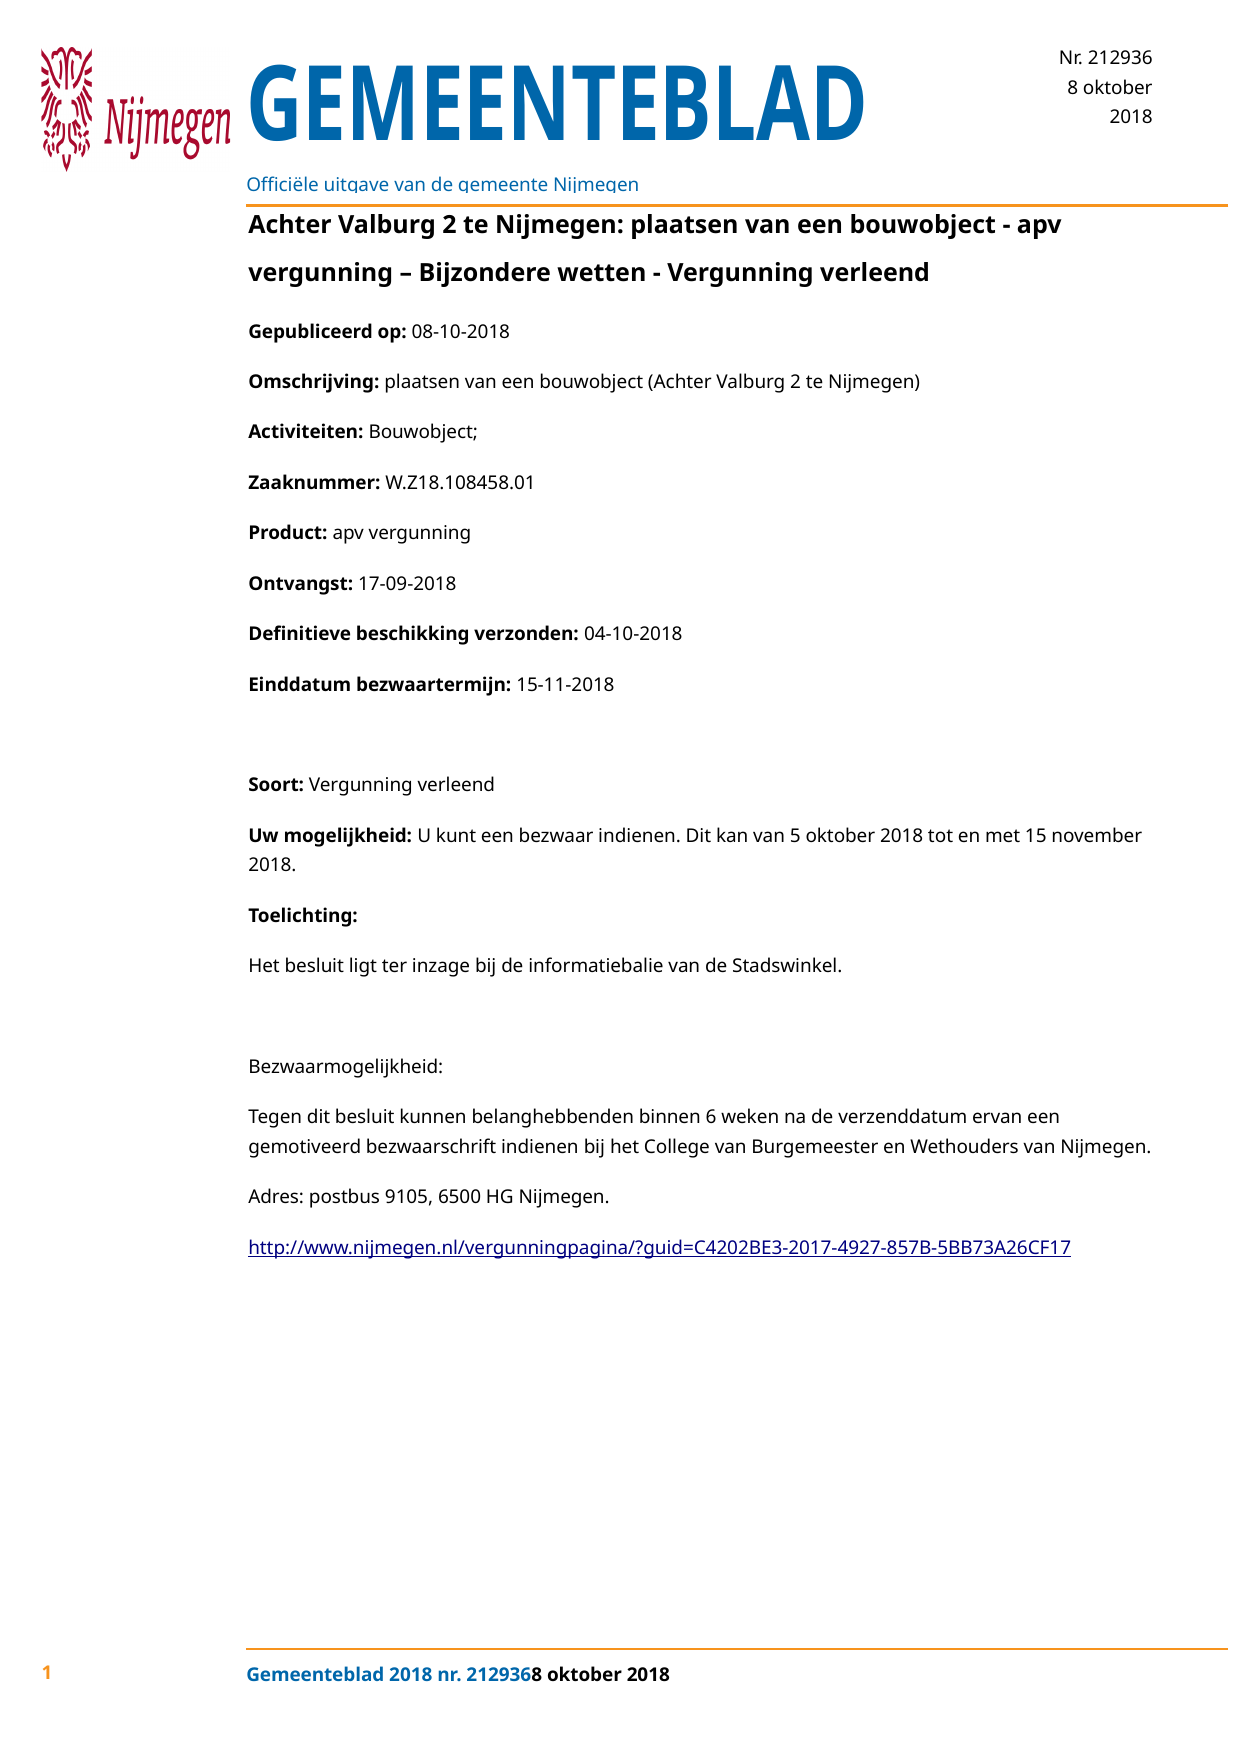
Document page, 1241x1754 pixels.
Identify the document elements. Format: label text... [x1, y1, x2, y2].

text Ontvangst: 17-09-2018 [248, 570, 1152, 596]
text Uw mogelijkheid: U kunt een bezwaar indienen. Dit kan van 5 oktober 2018 tot en met 15 november 2018. [248, 822, 1152, 877]
text Adres: postbus 9105, 6500 HG Nijmegen. [248, 1184, 1152, 1209]
text Zaaknummer: W.Z18.108458.01 [248, 469, 1152, 495]
text Einddatum bezwaartermijn: 15-11-2018 [248, 671, 1152, 697]
text Definitieve beschikking verzonden: 04-10-2018 [248, 620, 1152, 646]
text Het besluit ligt ter inzage bij de informatiebalie van de Stadswinkel. [248, 952, 1152, 978]
text Activiteiten: Bouwobject; [248, 419, 1152, 444]
text http://www.nijmegen.nl/vergunningpagina/?guid=C4202BE3-2017-4927-857B-5BB73A26CF17 [248, 1234, 1152, 1260]
text Soort: Vergunning verleend [248, 772, 1152, 797]
text Toelichting: [248, 902, 1152, 928]
picture [41, 47, 231, 172]
text Omschrijving: plaatsen van een bouwobject (Achter Valburg 2 te Nijmegen) [248, 368, 1152, 394]
text Gepubliceerd op: 08-10-2018 [248, 318, 1152, 344]
text Product: apv vergunning [248, 519, 1152, 545]
text Achter Valburg 2 te Nijmegen: plaatsen van een bouwobject - apv vergunning – Bijzondere wetten - Vergunning verleend [248, 207, 1152, 288]
text Bezwaarmogelijkheid: [248, 1053, 1152, 1079]
text Tegen dit besluit kunnen belanghebbenden binnen 6 weken na de verzenddatum ervan een gemotiveerd bezwaarschrift indienen bij het College van Burgemeester en Wethouders van Nijmegen. [248, 1104, 1152, 1159]
